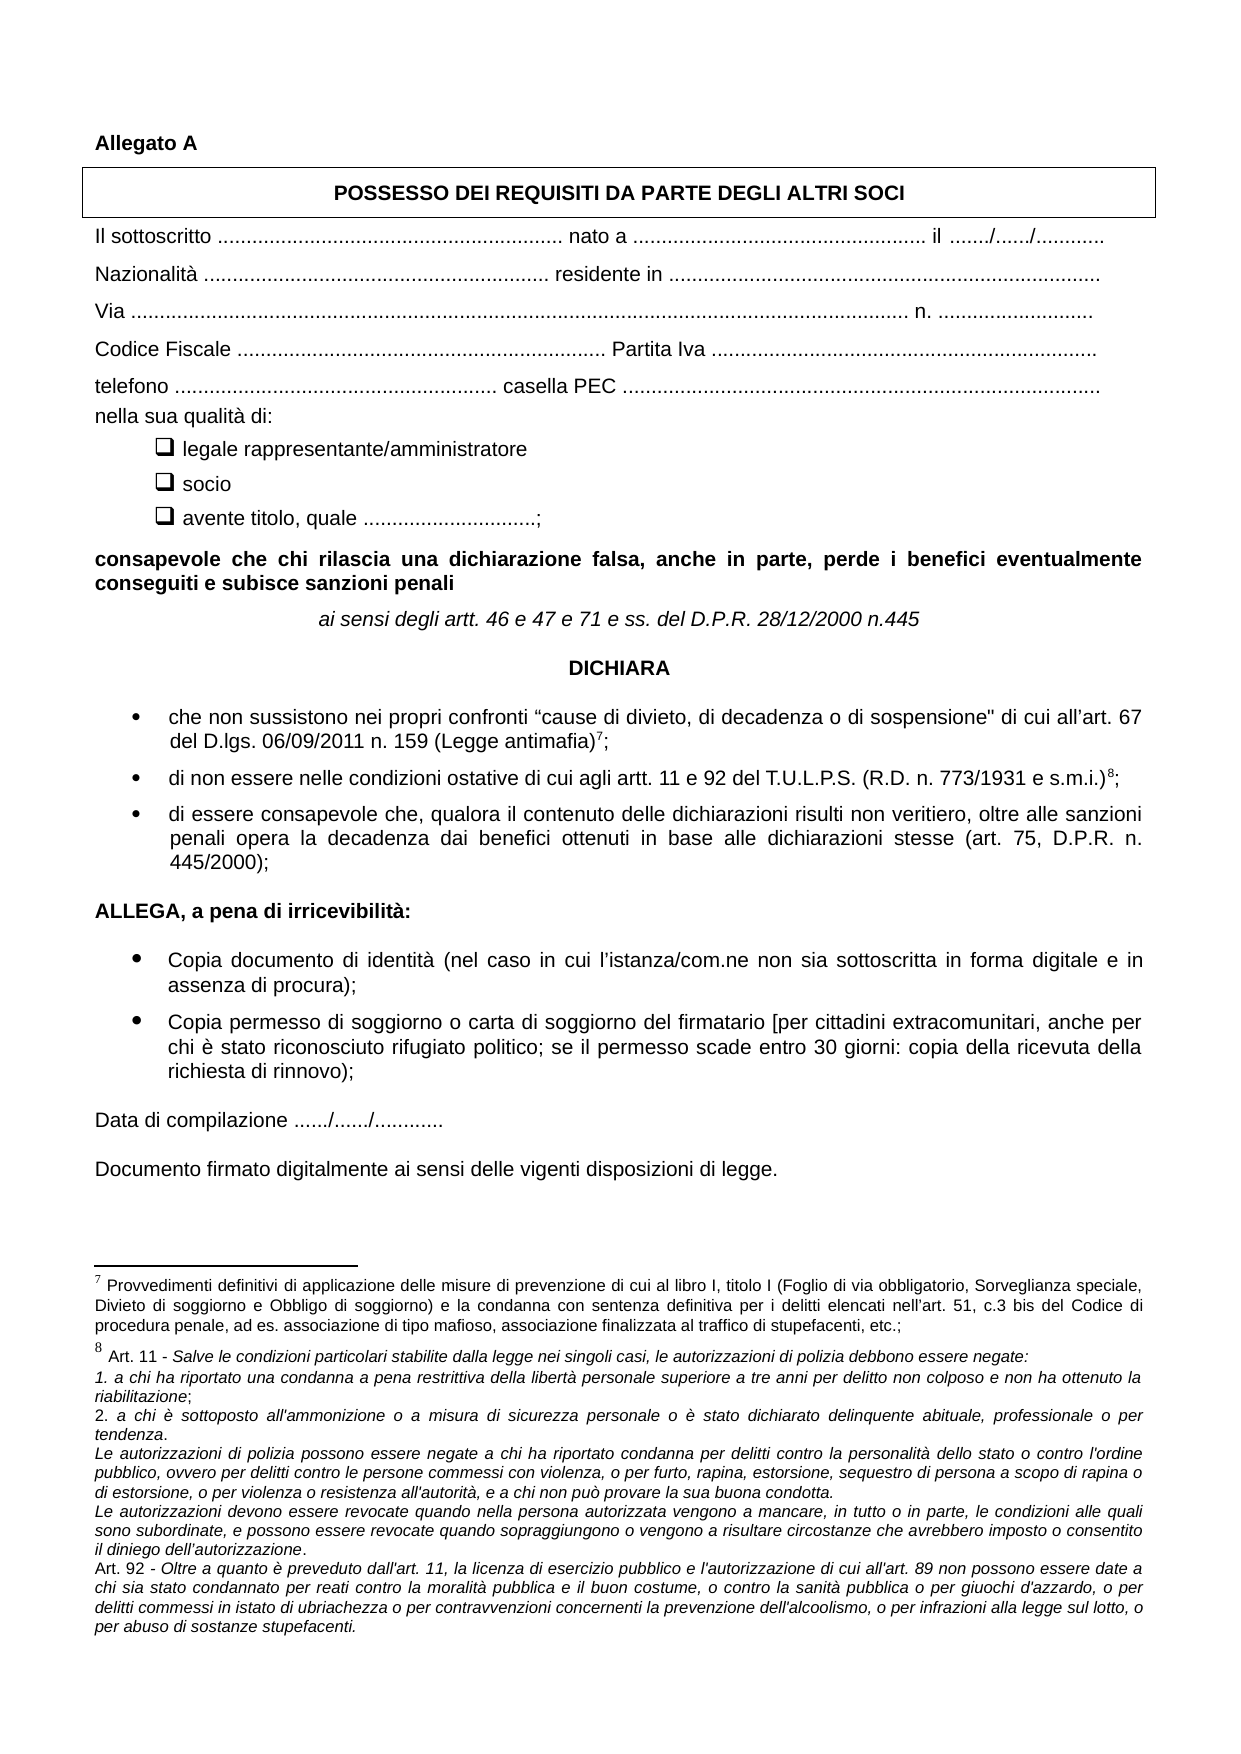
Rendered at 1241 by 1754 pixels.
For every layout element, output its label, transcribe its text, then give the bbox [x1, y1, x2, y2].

text  legale rappresentante/amministratore [153, 437, 1144, 462]
list Art. 11 - Salve le condizioni particolari stabilite dalla legge nei singoli casi, le autorizzazioni di polizia debbono essere negate: [94, 1339, 1144, 1367]
text Nazionalità ............................................................ residente in ........................................................................... [94, 262, 1144, 286]
list Le autorizzazioni di polizia possono essere negate a chi ha riportato condanna per delitti contro la personalità dello stato o contro l'ordine pubblico, ovvero per delitti contro le persone commessi con violenza, o per furto, rapina, estorsione, sequestro di persona a scopo di rapina o di estorsione, o per violenza o resistenza all'autorità, e a chi non può provare la sua buona condotta. [94, 1444, 1144, 1502]
list di non essere nelle condizioni ostative di cui agli artt. 11 e 92 del T.U.L.P.S. (R.D. n. 773/1931 e s.m.i.); [132, 766, 1144, 790]
text Data di compilazione ....../....../............ [94, 1107, 1144, 1131]
text ai sensi degli artt. 46 e 47 e 71 e ss. del D.P.R. 28/12/2000 n.445 [94, 607, 1144, 631]
text ALLEGA, a pena di irricevibilità: [94, 899, 1144, 923]
text Via ....................................................................................................................................... n. ........................... [94, 299, 1144, 323]
list di essere consapevole che, qualora il contenuto delle dichiarazioni risulti non veritiero, oltre alle sanzioni penali opera la decadenza dai benefici ottenuti in base alle dichiarazioni stesse (art. 75, D.P.R. n. 445/2000); [132, 802, 1144, 874]
text Codice Fiscale ................................................................ Partita Iva ................................................................... [94, 337, 1144, 361]
list Copia documento di identità (nel caso in cui l’istanza/com.ne non sia sottoscritta in forma digitale e in assenza di procura); [132, 948, 1144, 997]
list 1. a chi ha riportato una condanna a pena restrittiva della libertà personale superiore a tre anni per delitto non colposo e non ha ottenuto la riabilitazione; [94, 1367, 1144, 1406]
text  avente titolo, quale ..............................; [153, 506, 1144, 531]
text Allegato A [94, 131, 1144, 154]
subtitle DICHIARA [94, 656, 1144, 680]
list Art. 92 - Oltre a quanto è preveduto dall'art. 11, la licenza di esercizio pubblico e l'autorizzazione di cui all'art. 89 non possono essere date a chi sia stato condannato per reati contro la moralità pubblica e il buon costume, o contro la sanità pubblica o per giuochi d'azzardo, o per delitti commessi in istato di ubriachezza o per contravvenzioni concernenti la prevenzione dell'alcoolismo, o per infrazioni alla legge sul lotto, o per abuso di sostanze stupefacenti. [94, 1559, 1144, 1636]
list Provvedimenti definitivi di applicazione delle misure di prevenzione di cui al libro I, titolo I (Foglio di via obbligatorio, Sorveglianza speciale, Divieto di soggiorno e Obbligo di soggiorno) e la condanna con sentenza definitiva per i delitti elencati nell’art. 51, c.3 bis del Codice di procedura penale, ad es. associazione di tipo mafioso, associazione finalizzata al traffico di stupefacenti, etc.; [94, 1272, 1144, 1334]
table_header POSSESSO DEI REQUISITI DA PARTE DEGLI ALTRI SOCI [83, 168, 1155, 217]
list che non sussistono nei propri confronti “cause di divieto, di decadenza o di sospensione" di cui all’art. 67 del D.lgs. 06/09/2011 n. 159 (Legge antimafia); [132, 705, 1144, 753]
text Il sottoscritto ............................................................ nato a ................................................... il ......./....../............ [94, 224, 1144, 248]
list 2. a chi è sottoposto all'ammonizione o a misura di sicurezza personale o è stato dichiarato delinquente abituale, professionale o per tendenza. [94, 1406, 1144, 1444]
text Documento firmato digitalmente ai sensi delle vigenti disposizioni di legge. [94, 1156, 1144, 1180]
list Copia permesso di soggiorno o carta di soggiorno del firmatario [per cittadini extracomunitari, anche per chi è stato riconosciuto rifugiato politico; se il permesso scade entro 30 giorni: copia della ricevuta della richiesta di rinnovo); [132, 1009, 1144, 1082]
text telefono ........................................................ casella PEC ................................................................................... [94, 374, 1144, 398]
list Le autorizzazioni devono essere revocate quando nella persona autorizzata vengono a mancare, in tutto o in parte, le condizioni alle quali sono subordinate, e possono essere revocate quando sopraggiungono o vengono a risultare circostanze che avrebbero imposto o consentito il diniego dell’autorizzazione. [94, 1502, 1144, 1559]
text nella sua qualità di: [94, 404, 1144, 428]
text  socio [153, 471, 1144, 496]
text consapevole che chi rilascia una dichiarazione falsa, anche in parte, perde i benefici eventualmente conseguiti e subisce sanzioni penali [94, 547, 1144, 595]
